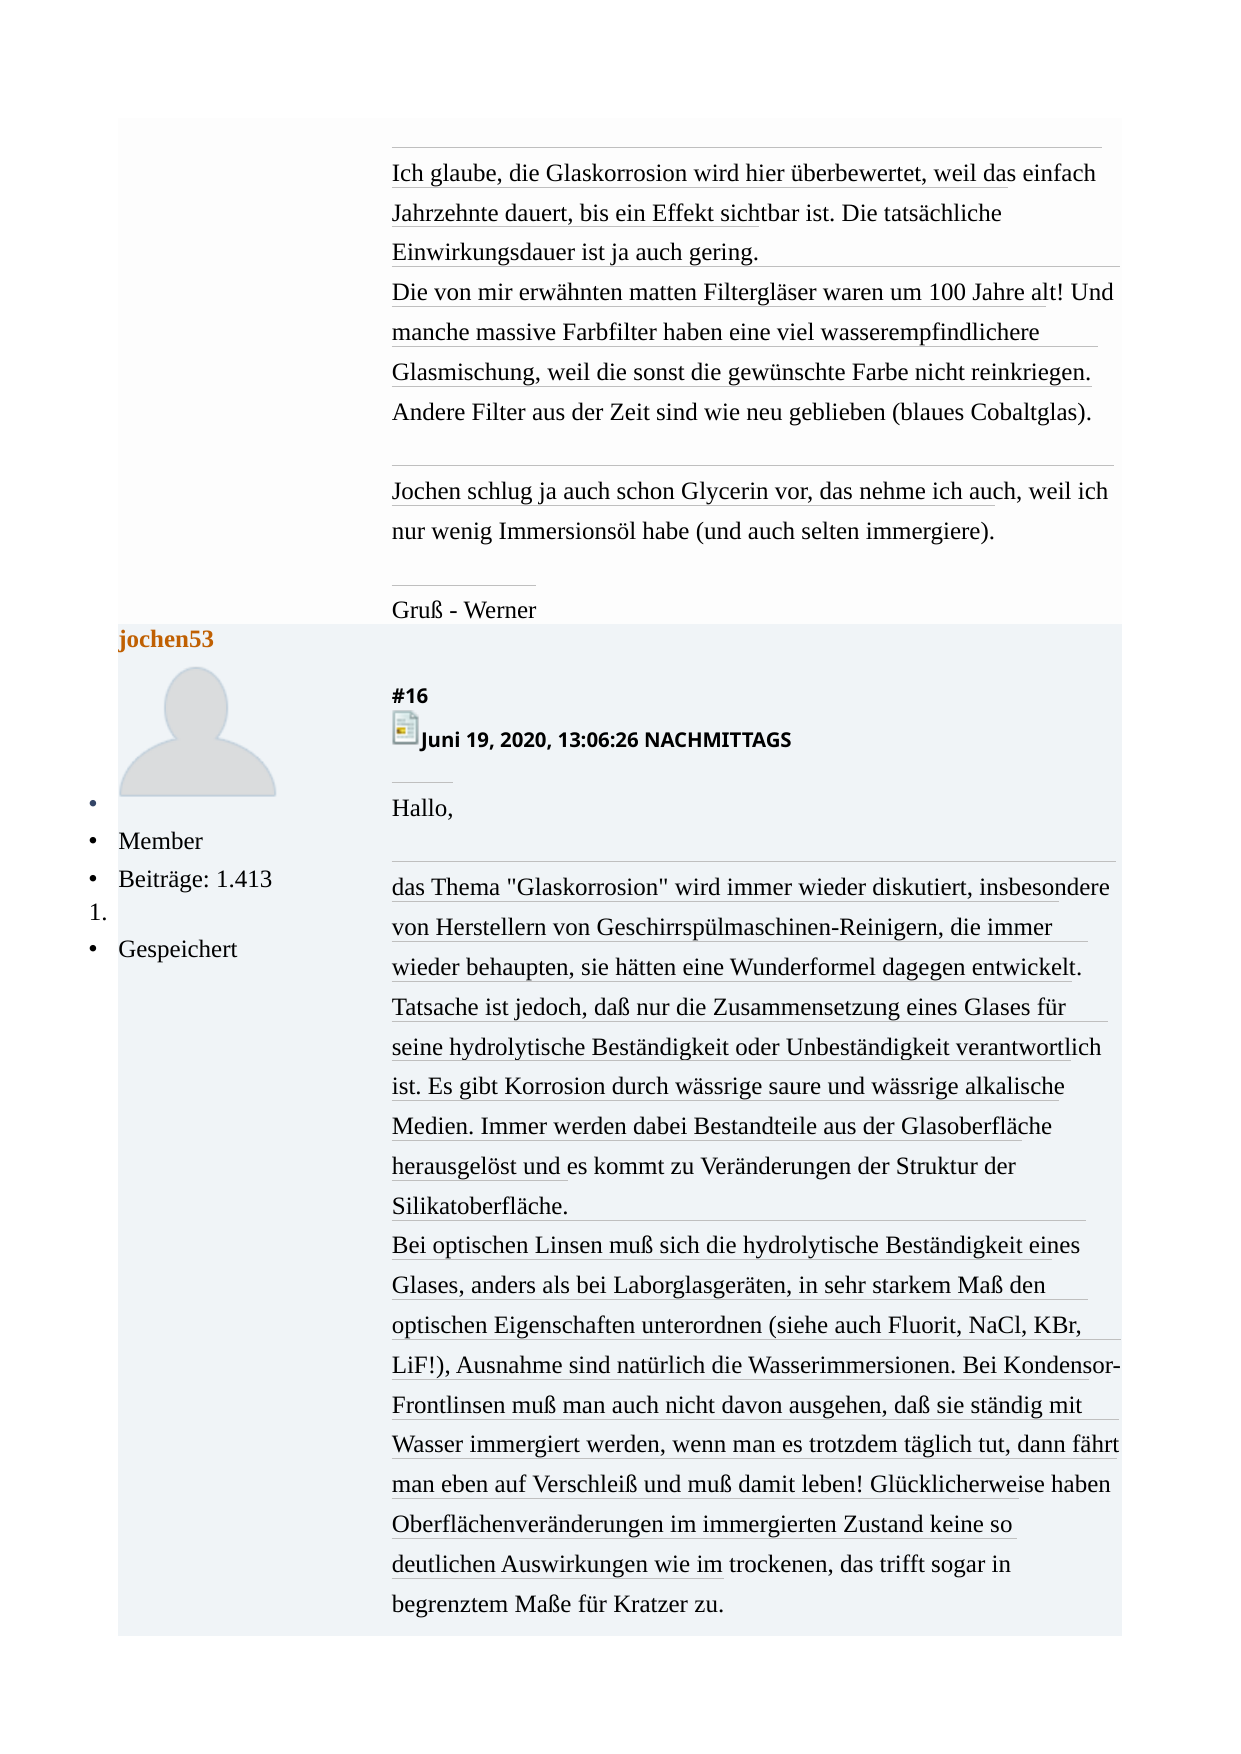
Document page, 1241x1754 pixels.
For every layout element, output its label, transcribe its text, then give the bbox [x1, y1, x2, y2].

list Member [118, 826, 368, 855]
list Beiträge: 1.413 [118, 864, 368, 892]
subtitle jochen53 [118, 624, 368, 653]
text Ich glaube, die Glaskorrosion wird hier überbewertet, weil das einfach Jahrzehnte dauert, bis ein Effekt sichtbar ist. Die tatsächliche Einwirkungsdauer ist ja auch gering. Die von mir erwähnten matten Filtergläser waren um 100 Jahre alt! Und manche massive Farbfilter haben eine viel wasserempfindlichere Glasmischung, weil die sonst die gewünschte Farbe nicht reinkriegen. Andere Filter aus der Zeit sind wie neu geblieben (blaues Cobaltglas). Jochen schlug ja auch schon Glycerin vor, das nehme ich auch, weil ich nur wenig Immersionsöl habe (und auch selten immergiere). Gruß - Werner [392, 147, 1122, 624]
text Hallo, das Thema "Glaskorrosion" wird immer wieder diskutiert, insbesondere von Herstellern von Geschirrspülmaschinen-Reinigern, die immer wieder behaupten, sie hätten eine Wunderformel dagegen entwickelt. Tatsache ist jedoch, daß nur die Zusammensetzung eines Glases für seine hydrolytische Beständigkeit oder Unbeständigkeit verantwortlich ist. Es gibt Korrosion durch wässrige saure und wässrige alkalische Medien. Immer werden dabei Bestandteile aus der Glasoberfläche herausgelöst und es kommt zu Veränderungen der Struktur der Silikatoberfläche. Bei optischen Linsen muß sich die hydrolytische Beständigkeit eines Glases, anders als bei Laborglasgeräten, in sehr starkem Maß den optischen Eigenschaften unterordnen (siehe auch Fluorit, NaCl, KBr, LiF!), Ausnahme sind natürlich die Wasserimmersionen. Bei Kondensor-Frontlinsen muß man auch nicht davon ausgehen, daß sie ständig mit Wasser immergiert werden, wenn man es trotzdem täglich tut, dann fährt man eben auf Verschleiß und muß damit leben! Glücklicherweise haben Oberflächenveränderungen im immergierten Zustand keine so deutlichen Auswirkungen wie im trockenen, das trifft sogar in begrenztem Maße für Kratzer zu. [392, 782, 1122, 1617]
list Gespeichert [118, 934, 368, 963]
picture [118, 653, 278, 813]
text Juni 19, 2020, 13:06:26 NACHMITTAGS [392, 709, 1122, 753]
picture [391, 709, 421, 747]
text #16 [392, 682, 1122, 709]
